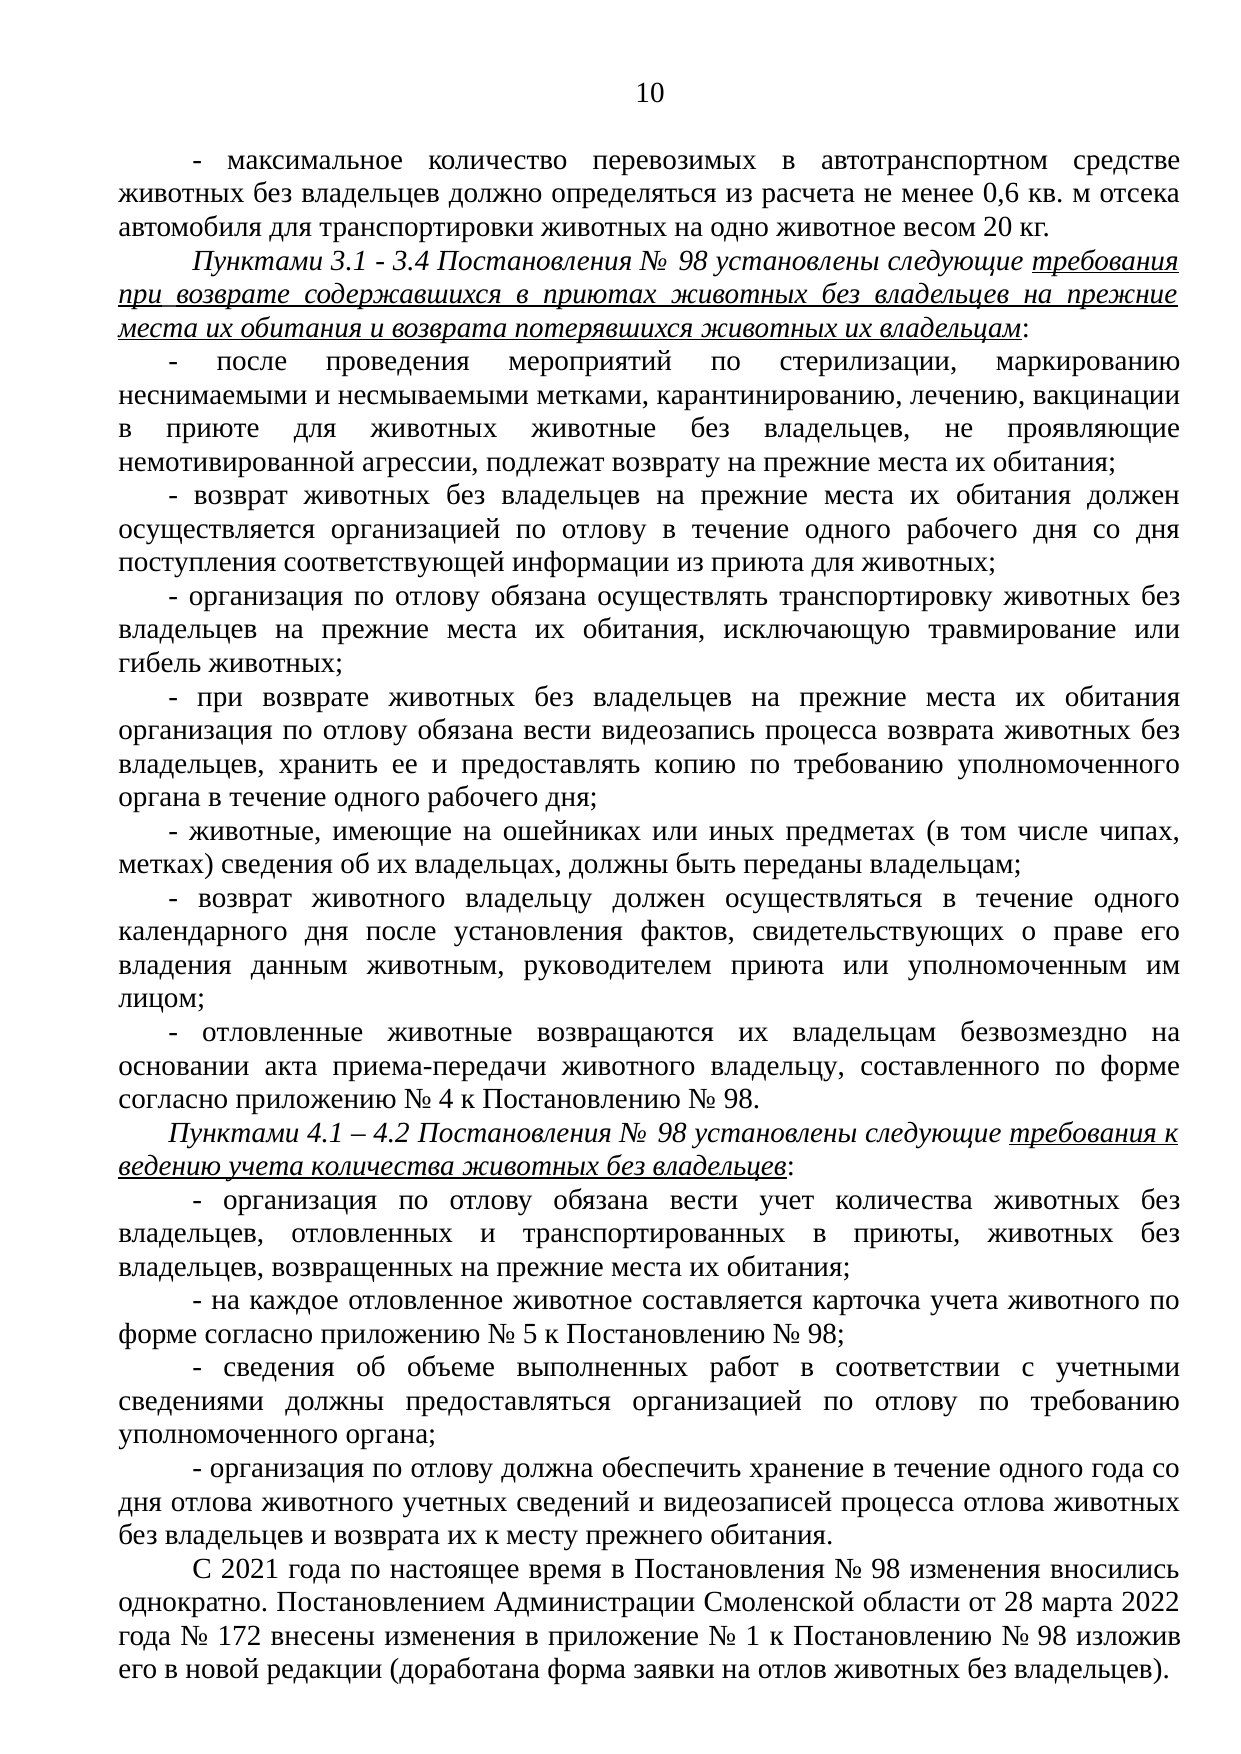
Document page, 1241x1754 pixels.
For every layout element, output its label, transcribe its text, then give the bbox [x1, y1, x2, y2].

text С 2021 года по настоящее время в Постановления № 98 изменения вносились однократно. Постановлением Администрации Смоленской области от 28 марта 2022 года № 172 внесены изменения в приложение № 1 к Постановлению № 98 изложив его в новой редакции (доработана форма заявки на отлов животных без владельцев). [118, 1551, 1181, 1685]
text - максимальное количество перевозимых в автотранспортном средстве животных без владельцев должно определяться из расчета не менее 0,6 кв. м отсека автомобиля для транспортировки животных на одно животное весом 20 кг. [118, 142, 1181, 243]
text - организация по отлову должна обеспечить хранение в течение одного года со дня отлова животного учетных сведений и видеозаписей процесса отлова животных без владельцев и возврата их к месту прежнего обитания. [118, 1450, 1181, 1551]
text - на каждое отловленное животное составляется карточка учета животного по форме согласно приложению № 5 к Постановлению № 98; [118, 1282, 1181, 1349]
text - возврат животного владельцу должен осуществляться в течение одного календарного дня после установления фактов, свидетельствующих о праве его владения данным животным, руководителем приюта или уполномоченным им лицом; [118, 880, 1181, 1014]
text - животные, имеющие на ошейниках или иных предметах (в том числе чипах, метках) сведения об их владельцах, должны быть переданы владельцам; [118, 813, 1181, 880]
text - при возврате животных без владельцев на прежние места их обитания организация по отлову обязана вести видеозапись процесса возврата животных без владельцев, хранить ее и предоставлять копию по требованию уполномоченного органа в течение одного рабочего дня; [118, 679, 1181, 813]
text - организация по отлову обязана осуществлять транспортировку животных без владельцев на прежние места их обитания, исключающую травмирование или гибель животных; [118, 578, 1181, 679]
text Пунктами 3.1 - 3.4 Постановления № 98 установлены следующие требования при возврате содержавшихся в приютах животных без владельцев на прежние места их обитания и возврата потерявшихся животных их владельцам: [118, 243, 1181, 343]
text - сведения об объеме выполненных работ в соответствии с учетными сведениями должны предоставляться организацией по отлову по требованию уполномоченного органа; [118, 1349, 1181, 1450]
text - организация по отлову обязана вести учет количества животных без владельцев, отловленных и транспортированных в приюты, животных без владельцев, возвращенных на прежние места их обитания; [118, 1182, 1181, 1282]
text Пунктами 4.1 – 4.2 Постановления № 98 установлены следующие требования к ведению учета количества животных без владельцев: [118, 1115, 1181, 1182]
text - отловленные животные возвращаются их владельцам безвозмездно на основании акта приема-передачи животного владельцу, составленного по форме согласно приложению № 4 к Постановлению № 98. [118, 1014, 1181, 1115]
text - возврат животных без владельцев на прежние места их обитания должен осуществляется организацией по отлову в течение одного рабочего дня со дня поступления соответствующей информации из приюта для животных; [118, 477, 1181, 578]
text - после проведения мероприятий по стерилизации, маркированию неснимаемыми и несмываемыми метками, карантинированию, лечению, вакцинации в приюте для животных животные без владельцев, не проявляющие немотивированной агрессии, подлежат возврату на прежние места их обитания; [118, 343, 1181, 477]
